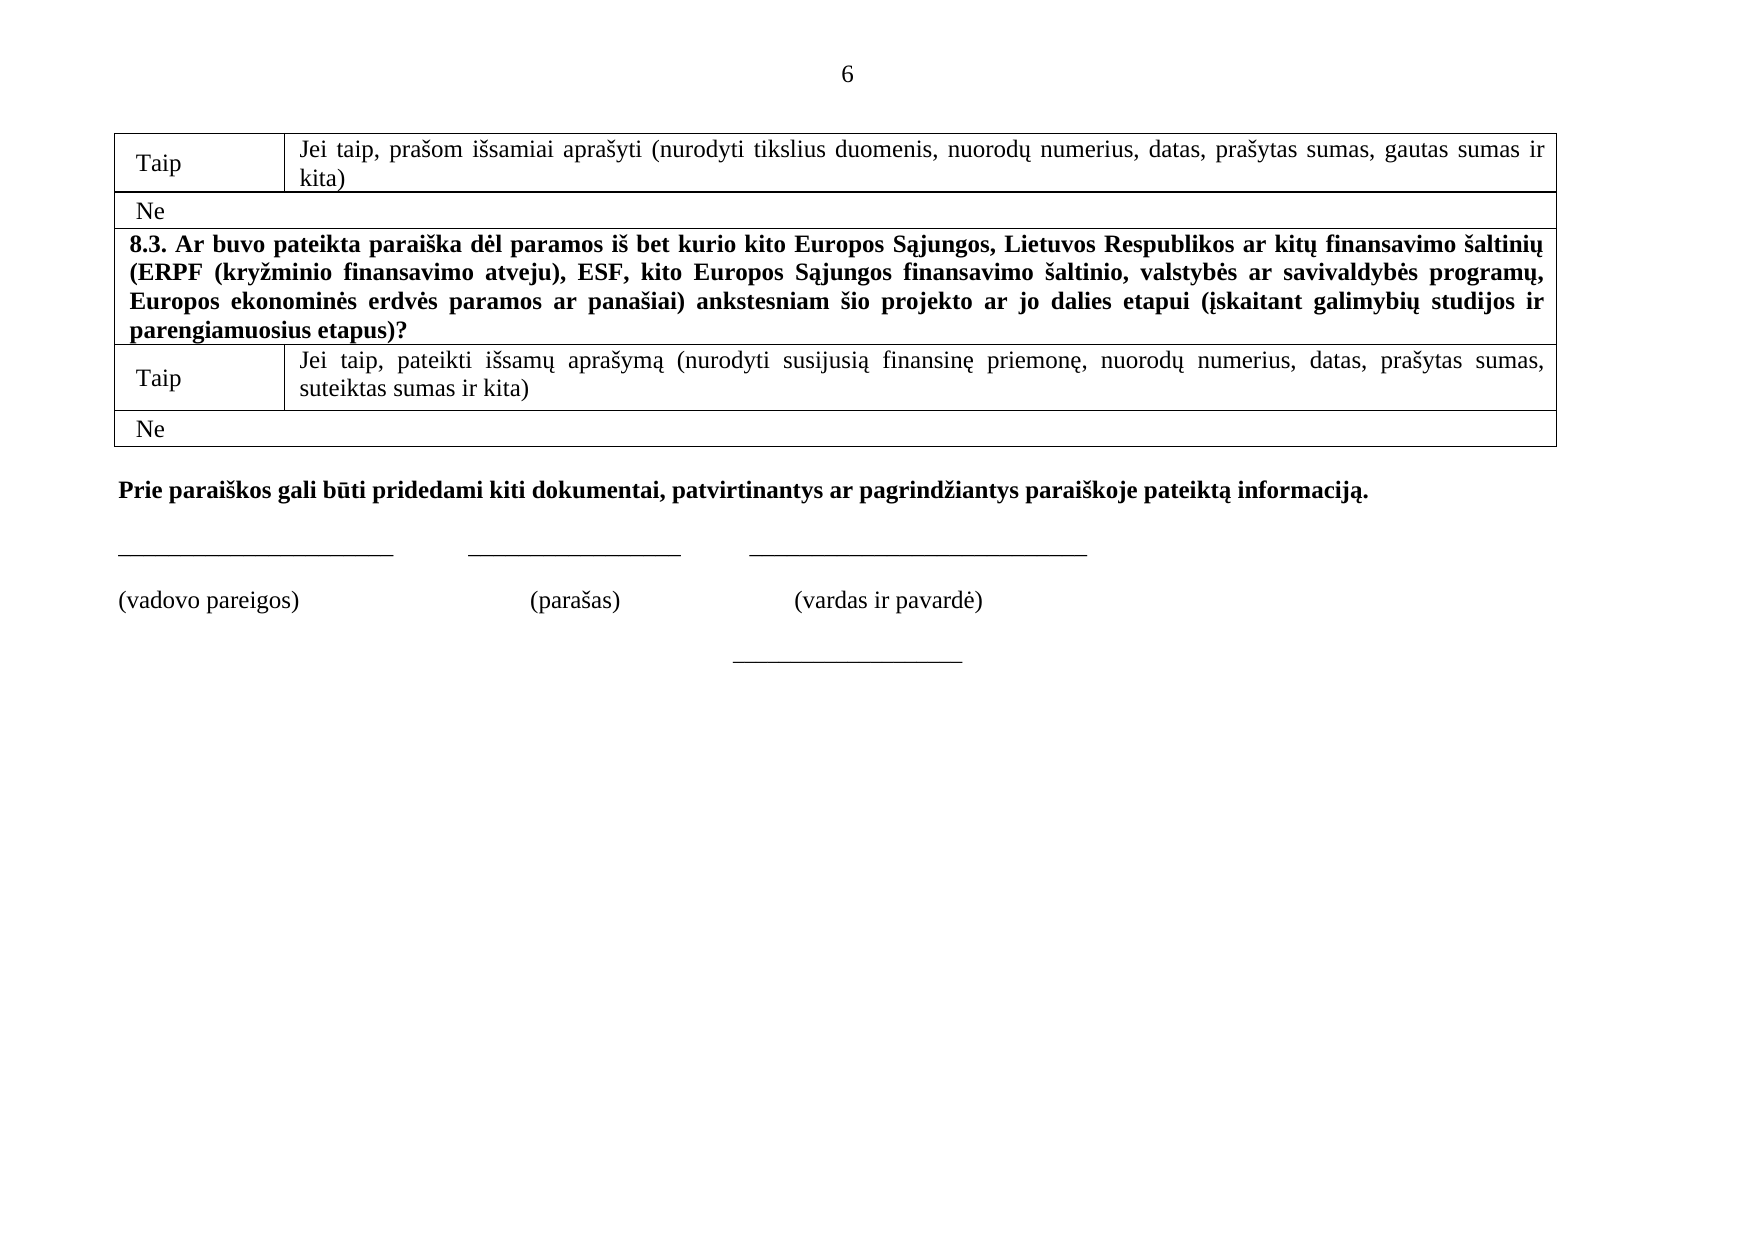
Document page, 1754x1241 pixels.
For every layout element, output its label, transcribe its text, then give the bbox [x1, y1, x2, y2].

text Prie paraiškos gali būti pridedami kiti dokumentai, patvirtinantys ar pagrindžiantys paraiškoje pateiktą informaciją. [118, 476, 1577, 504]
table_cell 8.3. Ar buvo pateikta paraiška dėl paramos iš bet kurio kito Europos Sąjungos, Lietuvos Respublikos ar kitų finansavimo šaltinių (ERPF (kryžminio finansavimo atveju), ESF, kito Europos Sąjungos finansavimo šaltinio, valstybės ar savivaldybės programų, Europos ekonominės erdvės paramos ar panašiai) ankstesniam šio projekto ar jo dalies etapui (įskaitant galimybių studijos ir parengiamuosius etapus)? [115, 229, 1556, 344]
table_cell Jei taip, prašom išsamiai aprašyti (nurodyti tikslius duomenis, nuorodų numerius, datas, prašytas sumas, gautas sumas ir kita) [285, 134, 1556, 191]
table_cell Ne [115, 411, 1556, 446]
table_cell Taip [115, 345, 284, 409]
table_cell Taip [115, 134, 284, 191]
text (vadovo pareigos) (parašas) (vardas ir pavardė) [118, 585, 1577, 613]
text ______________________ _________________ ___________________________ [118, 530, 1577, 559]
table_cell Ne [115, 193, 1556, 228]
text ____________________ [118, 639, 1577, 666]
table_cell Jei taip, pateikti išsamų aprašymą (nurodyti susijusią finansinę priemonę, nuorodų numerius, datas, prašytas sumas, suteiktas sumas ir kita) [285, 345, 1556, 409]
